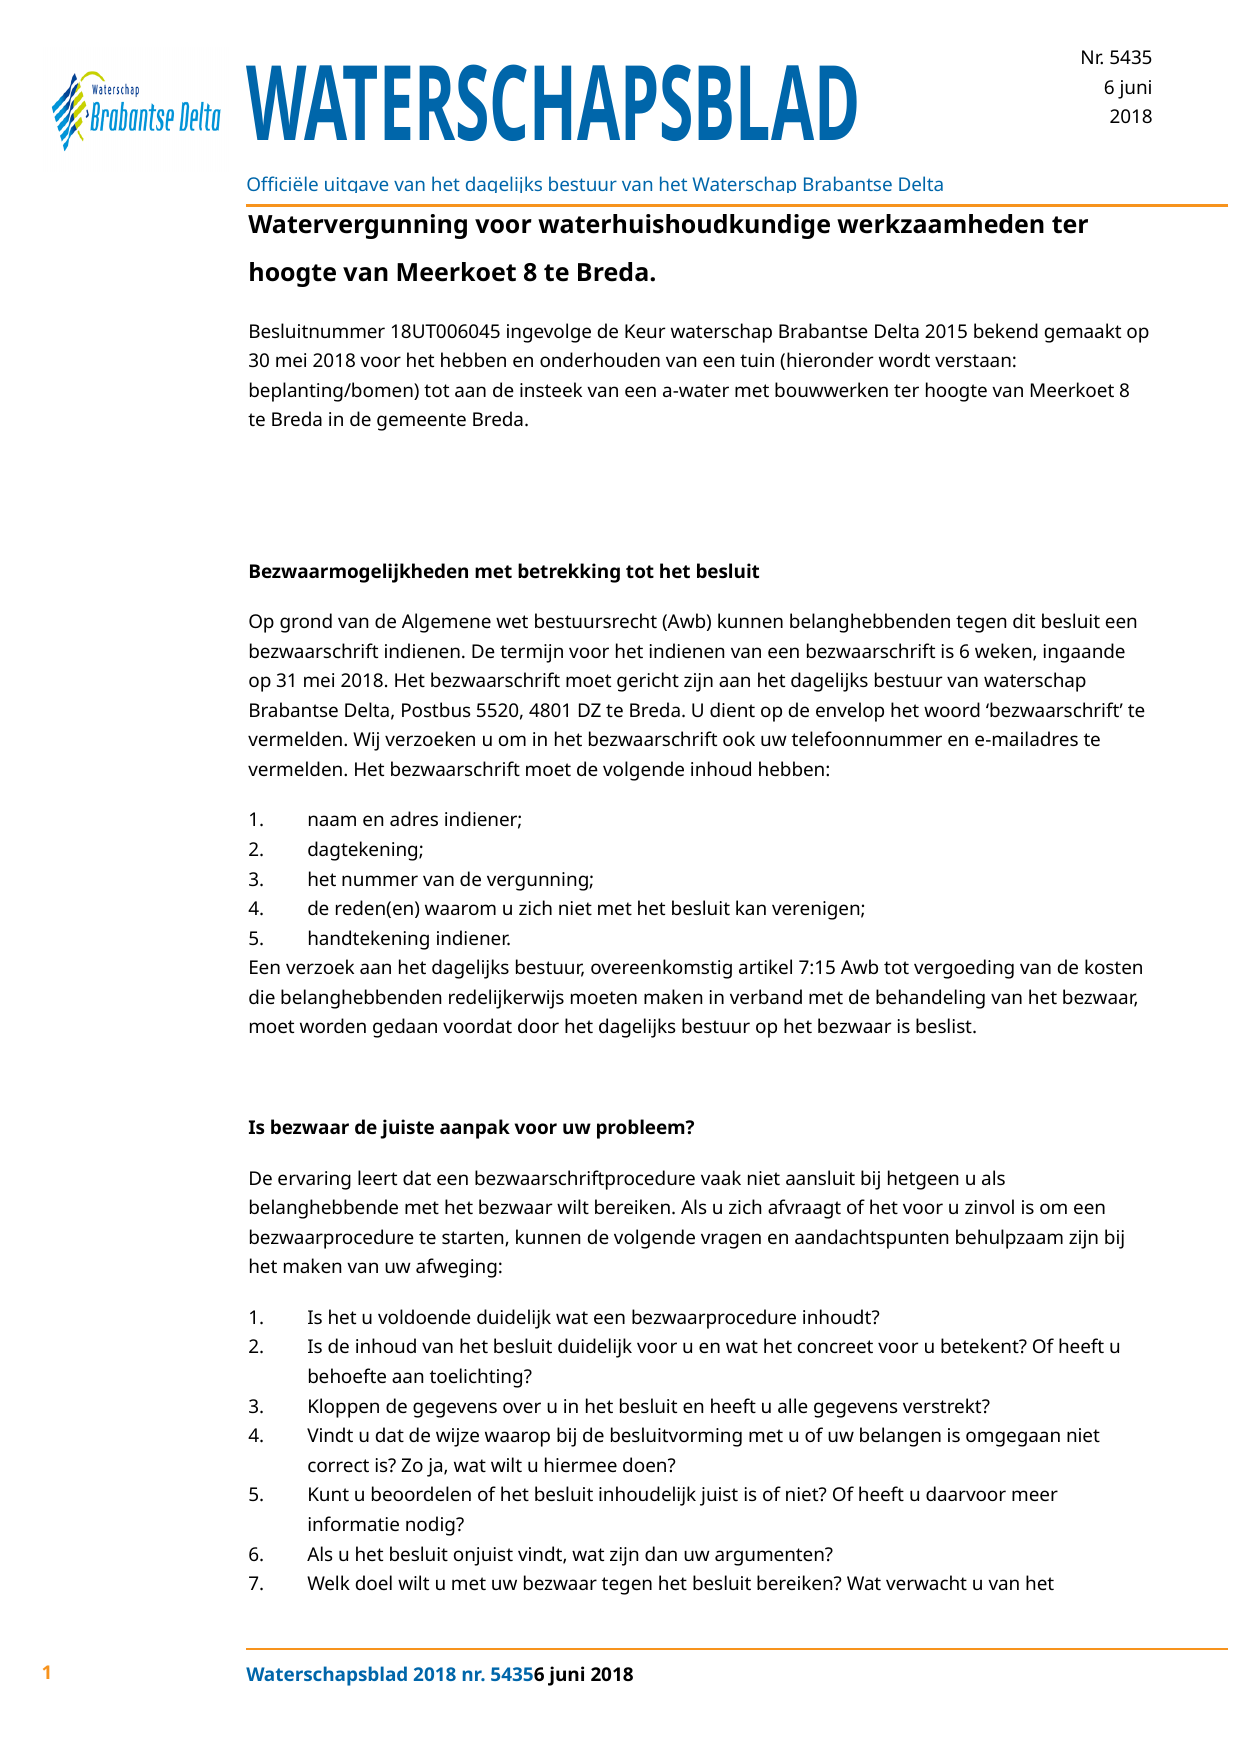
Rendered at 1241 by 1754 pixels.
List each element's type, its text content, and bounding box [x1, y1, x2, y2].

list Kloppen de gegevens over u in het besluit en heeft u alle gegevens verstrekt? [248, 1393, 1152, 1419]
text Besluitnummer 18UT006045 ingevolge de Keur waterschap Brabantse Delta 2015 bekend gemaakt op 30 mei 2018 voor het hebben en onderhouden van een tuin (hieronder wordt verstaan: beplanting/bomen) tot aan de insteek van een a-water met bouwwerken ter hoogte van Meerkoet 8 te Breda in de gemeente Breda. [248, 318, 1152, 432]
list Is de inhoud van het besluit duidelijk voor u en wat het concreet voor u betekent? Of heeft u behoefte aan toelichting? [248, 1334, 1152, 1389]
text Is bezwaar de juiste aanpak voor uw probleem? [248, 1114, 1152, 1140]
text De ervaring leert dat een bezwaarschriftprocedure vaak niet aansluit bij hetgeen u als belanghebbende met het bezwaar wilt bereiken. Als u zich afvraagt of het voor u zinvol is om een bezwaarprocedure te starten, kunnen de volgende vragen en aandachtspunten behulpzaam zijn bij het maken van uw afweging: [248, 1165, 1152, 1279]
list naam en adres indiener; [248, 807, 1152, 832]
list Vindt u dat de wijze waarop bij de besluitvorming met u of uw belangen is omgegaan niet correct is? Zo ja, wat wilt u hiermee doen? [248, 1422, 1152, 1478]
list dagtekening; [248, 836, 1152, 862]
text Op grond van de Algemene wet bestuursrecht (Awb) kunnen belanghebbenden tegen dit besluit een bezwaarschrift indienen. De termijn voor het indienen van een bezwaarschrift is 6 weken, ingaande op 31 mei 2018. Het bezwaarschrift moet gericht zijn aan het dagelijks bestuur van waterschap Brabantse Delta, Postbus 5520, 4801 DZ te Breda. U dient op de envelop het woord ‘bezwaarschrift’ te vermelden. Wij verzoeken u om in het bezwaarschrift ook uw telefoonnummer en e‑mailadres te vermelden. Het bezwaarschrift moet de volgende inhoud hebben: [248, 608, 1152, 782]
text Watervergunning voor waterhuishoudkundige werkzaamheden ter hoogte van Meerkoet 8 te Breda. [248, 207, 1152, 288]
list handtekening indiener. [248, 925, 1152, 951]
list het nummer van de vergunning; [248, 866, 1152, 892]
list Welk doel wilt u met uw bezwaar tegen het besluit bereiken? Wat verwacht u van het [248, 1570, 1152, 1596]
list Als u het besluit onjuist vindt, wat zijn dan uw argumenten? [248, 1541, 1152, 1567]
text Een verzoek aan het dagelijks bestuur, overeenkomstig artikel 7:15 Awb tot vergoeding van de kosten die belanghebbenden redelijkerwijs moeten maken in verband met de behandeling van het bezwaar, moet worden gedaan voordat door het dagelijks bestuur op het bezwaar is beslist. [248, 954, 1152, 1039]
list Is het u voldoende duidelijk wat een bezwaarprocedure inhoudt? [248, 1304, 1152, 1330]
text Bezwaarmogelijkheden met betrekking tot het besluit [248, 558, 1152, 584]
list de reden(en) waarom u zich niet met het besluit kan verenigen; [248, 895, 1152, 921]
picture [41, 47, 231, 172]
list Kunt u beoordelen of het besluit inhoudelijk juist is of niet? Of heeft u daarvoor meer informatie nodig? [248, 1482, 1152, 1537]
